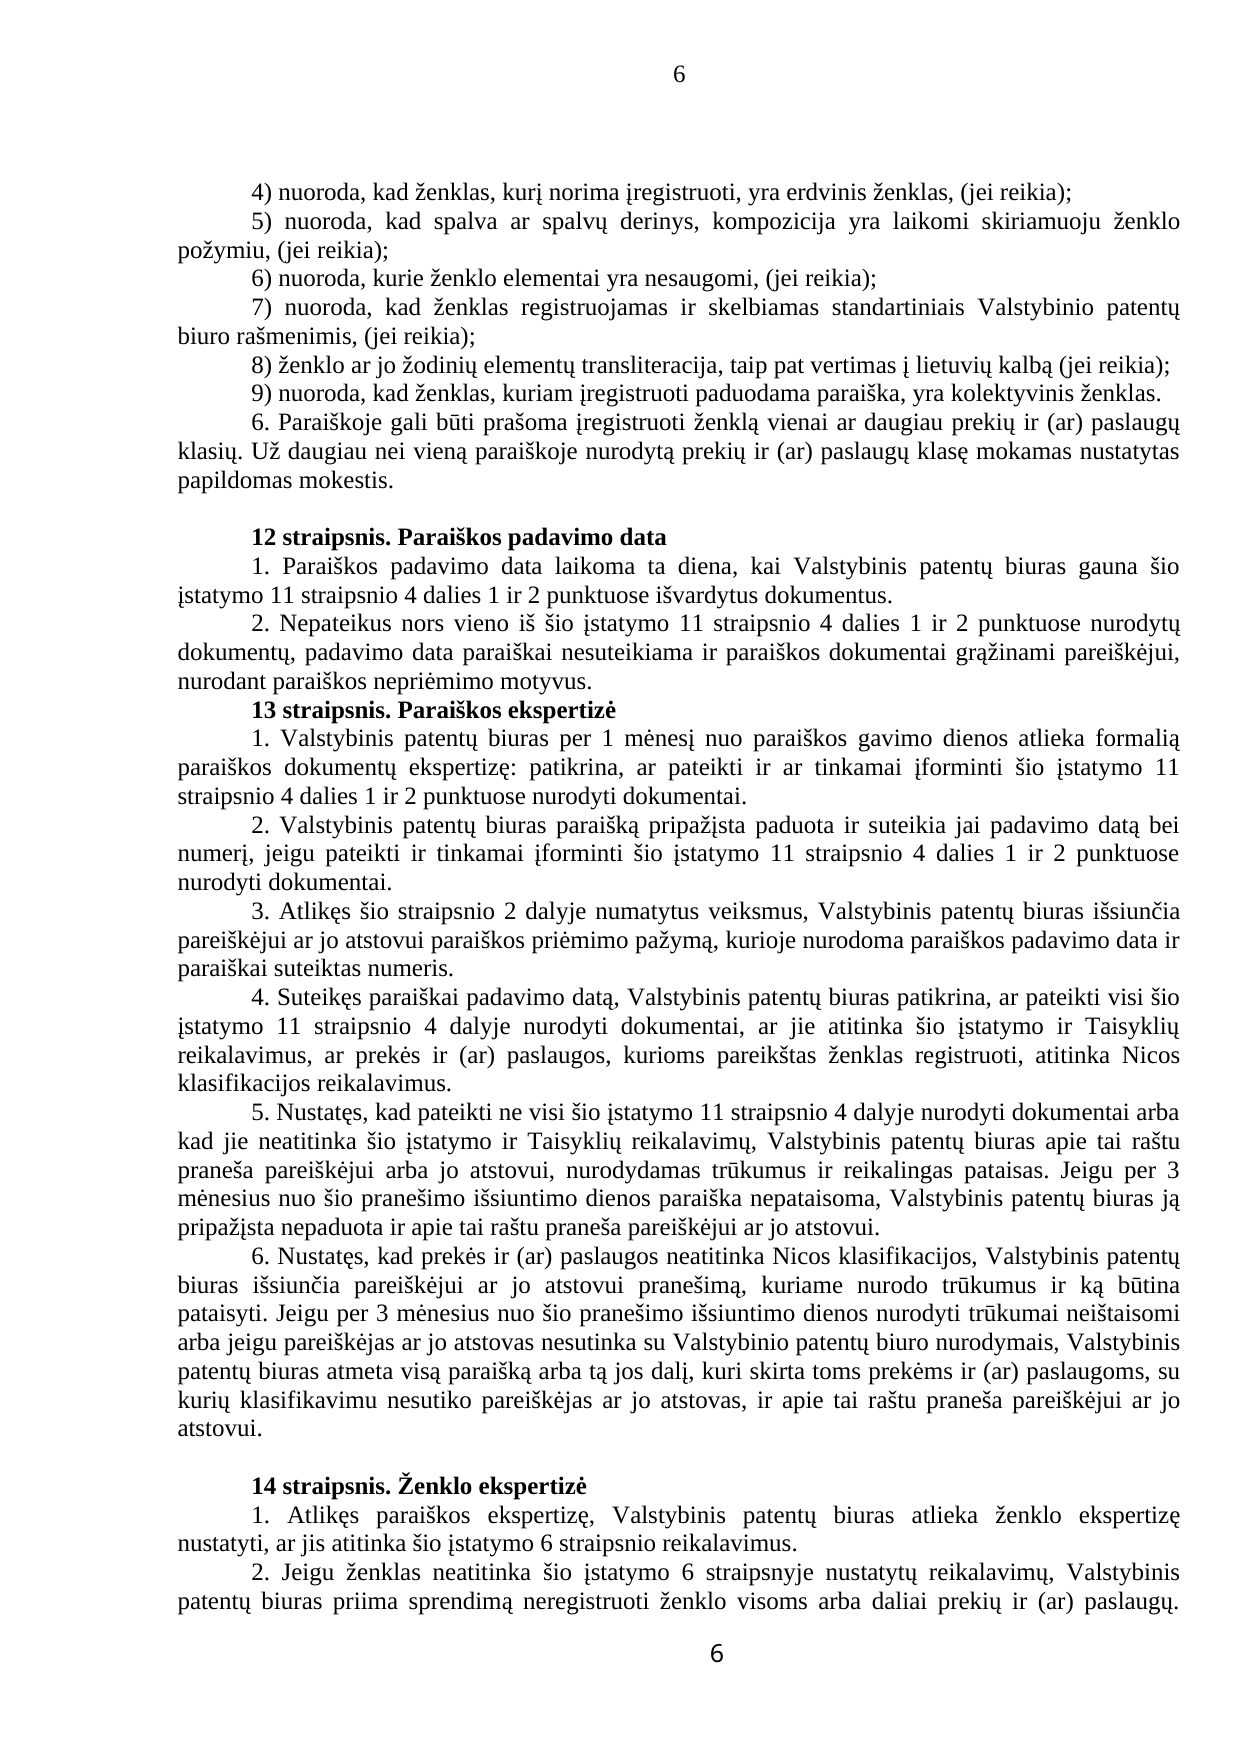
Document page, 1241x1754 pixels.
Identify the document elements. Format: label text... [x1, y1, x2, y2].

text 7) nuoroda, kad ženklas registruojamas ir skelbiamas standartiniais Valstybinio patentų biuro rašmenimis, (jei reikia); [177, 292, 1181, 350]
text 6. Nustatęs, kad prekės ir (ar) paslaugos neatitinka Nicos klasifikacijos, Valstybinis patentų biuras išsiunčia pareiškėjui ar jo atstovui pranešimą, kuriame nurodo trūkumus ir ką būtina pataisyti. Jeigu per 3 mėnesius nuo šio pranešimo išsiuntimo dienos nurodyti trūkumai neištaisomi arba jeigu pareiškėjas ar jo atstovas nesutinka su Valstybinio patentų biuro nurodymais, Valstybinis patentų biuras atmeta visą paraišką arba tą jos dalį, kuri skirta toms prekėms ir (ar) paslaugoms, su kurių klasifikavimu nesutiko pareiškėjas ar jo atstovas, ir apie tai raštu praneša pareiškėjui ar jo atstovui. [177, 1241, 1181, 1442]
text 2. Nepateikus nors vieno iš šio įstatymo 11 straipsnio 4 dalies 1 ir 2 punktuose nurodytų dokumentų, padavimo data paraiškai nesuteikiama ir paraiškos dokumentai grąžinami pareiškėjui, nurodant paraiškos nepriėmimo motyvus. [177, 608, 1181, 695]
text 12 straipsnis. Paraiškos padavimo data [177, 522, 1181, 551]
text 4. Suteikęs paraiškai padavimo datą, Valstybinis patentų biuras patikrina, ar pateikti visi šio įstatymo 11 straipsnio 4 dalyje nurodyti dokumentai, ar jie atitinka šio įstatymo ir Taisyklių reikalavimus, ar prekės ir (ar) paslaugos, kurioms pareikštas ženklas registruoti, atitinka Nicos klasifikacijos reikalavimus. [177, 982, 1181, 1097]
text 6. Paraiškoje gali būti prašoma įregistruoti ženklą vienai ar daugiau prekių ir (ar) paslaugų klasių. Už daugiau nei vieną paraiškoje nurodytą prekių ir (ar) paslaugų klasę mokamas nustatytas papildomas mokestis. [177, 407, 1181, 493]
text 3. Atlikęs šio straipsnio 2 dalyje numatytus veiksmus, Valstybinis patentų biuras išsiunčia pareiškėjui ar jo atstovui paraiškos priėmimo pažymą, kurioje nurodoma paraiškos padavimo data ir paraiškai suteiktas numeris. [177, 896, 1181, 982]
text 9) nuoroda, kad ženklas, kuriam įregistruoti paduodama paraiška, yra kolektyvinis ženklas. [177, 378, 1181, 407]
text 4) nuoroda, kad ženklas, kurį norima įregistruoti, yra erdvinis ženklas, (jei reikia); [177, 177, 1181, 206]
text 13 straipsnis. Paraiškos ekspertizė [177, 695, 1181, 723]
text 1. Paraiškos padavimo data laikoma ta diena, kai Valstybinis patentų biuras gauna šio įstatymo 11 straipsnio 4 dalies 1 ir 2 punktuose išvardytus dokumentus. [177, 551, 1181, 608]
text 1. Valstybinis patentų biuras per 1 mėnesį nuo paraiškos gavimo dienos atlieka formalią paraiškos dokumentų ekspertizę: patikrina, ar pateikti ir ar tinkamai įforminti šio įstatymo 11 straipsnio 4 dalies 1 ir 2 punktuose nurodyti dokumentai. [177, 723, 1181, 810]
text 6) nuoroda, kurie ženklo elementai yra nesaugomi, (jei reikia); [177, 263, 1181, 292]
text 1. Atlikęs paraiškos ekspertizę, Valstybinis patentų biuras atlieka ženklo ekspertizę nustatyti, ar jis atitinka šio įstatymo 6 straipsnio reikalavimus. [177, 1500, 1181, 1557]
text 5) nuoroda, kad spalva ar spalvų derinys, kompozicija yra laikomi skiriamuoju ženklo požymiu, (jei reikia); [177, 206, 1181, 263]
text 5. Nustatęs, kad pateikti ne visi šio įstatymo 11 straipsnio 4 dalyje nurodyti dokumentai arba kad jie neatitinka šio įstatymo ir Taisyklių reikalavimų, Valstybinis patentų biuras apie tai raštu praneša pareiškėjui arba jo atstovui, nurodydamas trūkumus ir reikalingas pataisas. Jeigu per 3 mėnesius nuo šio pranešimo išsiuntimo dienos paraiška nepataisoma, Valstybinis patentų biuras ją pripažįsta nepaduota ir apie tai raštu praneša pareiškėjui ar jo atstovui. [177, 1097, 1181, 1241]
text 2. Jeigu ženklas neatitinka šio įstatymo 6 straipsnyje nustatytų reikalavimų, Valstybinis patentų biuras priima sprendimą neregistruoti ženklo visoms arba daliai prekių ir (ar) paslaugų. [177, 1557, 1181, 1615]
text 8) ženklo ar jo žodinių elementų transliteracija, taip pat vertimas į lietuvių kalbą (jei reikia); [177, 350, 1181, 378]
text 2. Valstybinis patentų biuras paraišką pripažįsta paduota ir suteikia jai padavimo datą bei numerį, jeigu pateikti ir tinkamai įforminti šio įstatymo 11 straipsnio 4 dalies 1 ir 2 punktuose nurodyti dokumentai. [177, 810, 1181, 896]
text 14 straipsnis. Ženklo ekspertizė [177, 1471, 1181, 1500]
